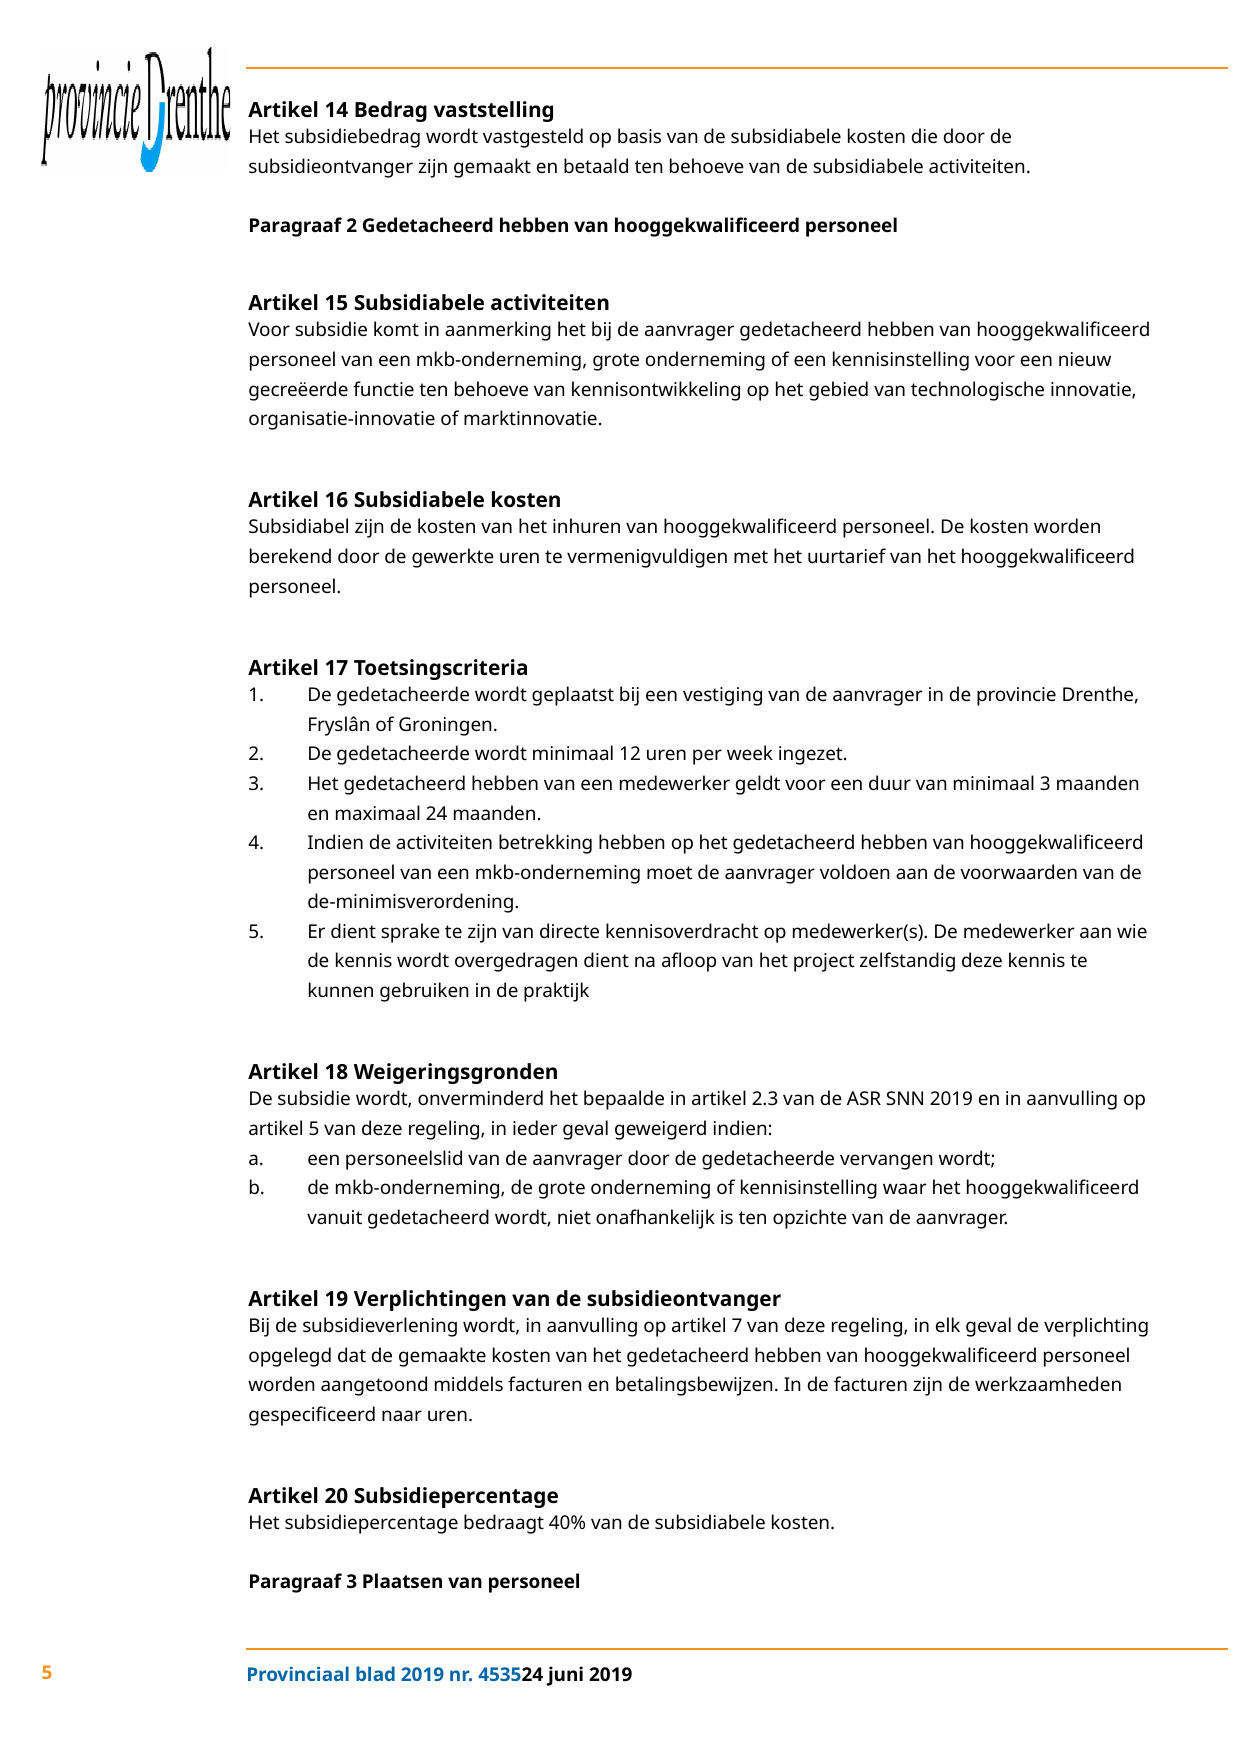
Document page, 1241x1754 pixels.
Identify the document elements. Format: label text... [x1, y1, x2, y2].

list De gedetacheerde wordt minimaal 12 uren per week ingezet. [248, 741, 1152, 766]
text Artikel 14 Bedrag vaststelling [248, 95, 1152, 123]
list Indien de activiteiten betrekking hebben op het gedetacheerd hebben van hooggekwalificeerd personeel van een mkb-onderneming moet de aanvrager voldoen aan de voorwaarden van de de-minimisverordening. [248, 829, 1152, 914]
text Paragraaf 3 Plaatsen van personeel [248, 1569, 1152, 1594]
text Artikel 18 Weigeringsgronden [248, 1057, 1152, 1086]
text Bij de subsidieverlening wordt, in aanvulling op artikel 7 van deze regeling, in elk geval de verplichting opgelegd dat de gemaakte kosten van het gedetacheerd hebben van hooggekwalificeerd personeel worden aangetoond middels facturen en betalingsbewijzen. In de facturen zijn de werkzaamheden gespecificeerd naar uren. [248, 1312, 1152, 1427]
text Artikel 16 Subsidiabele kosten [248, 485, 1152, 514]
text Artikel 20 Subsidiepercentage [248, 1481, 1152, 1509]
list een personeelslid van de aanvrager door de gedetacheerde vervangen wordt; [248, 1145, 1152, 1171]
list de mkb-onderneming, de grote onderneming of kennisinstelling waar het hooggekwalificeerd vanuit gedetacheerd wordt, niet onafhankelijk is ten opzichte van de aanvrager. [248, 1174, 1152, 1230]
text Paragraaf 2 Gedetacheerd hebben van hooggekwalificeerd personeel [248, 212, 1152, 238]
text Het subsidiebedrag wordt vastgesteld op basis van de subsidiabele kosten die door de subsidieontvanger zijn gemaakt en betaald ten behoeve van de subsidiabele activiteiten. [248, 123, 1152, 178]
text Artikel 19 Verplichtingen van de subsidieontvanger [248, 1284, 1152, 1312]
list Het gedetacheerd hebben van een medewerker geldt voor een duur van minimaal 3 maanden en maximaal 24 maanden. [248, 770, 1152, 825]
list Er dient sprake te zijn van directe kennisoverdracht op medewerker(s). De medewerker aan wie de kennis wordt overgedragen dient na afloop van het project zelfstandig deze kennis te kunnen gebruiken in de praktijk [248, 918, 1152, 1003]
picture [41, 47, 231, 172]
text Subsidiabel zijn de kosten van het inhuren van hooggekwalificeerd personeel. De kosten worden berekend door de gewerkte uren te vermenigvuldigen met het uurtarief van het hooggekwalificeerd personeel. [248, 514, 1152, 599]
text Artikel 17 Toetsingscriteria [248, 653, 1152, 681]
text Het subsidiepercentage bedraagt 40% van de subsidiabele kosten. [248, 1509, 1152, 1535]
text Voor subsidie komt in aanmerking het bij de aanvrager gedetacheerd hebben van hooggekwalificeerd personeel van een mkb-onderneming, grote onderneming of een kennisinstelling voor een nieuw gecreëerde functie ten behoeve van kennisontwikkeling op het gebied van technologische innovatie, organisatie-innovatie of marktinnovatie. [248, 317, 1152, 431]
text De subsidie wordt, onverminderd het bepaalde in artikel 2.3 van de ASR SNN 2019 en in aanvulling op artikel 5 van deze regeling, in ieder geval geweigerd indien: [248, 1086, 1152, 1141]
text Artikel 15 Subsidiabele activiteiten [248, 288, 1152, 317]
list De gedetacheerde wordt geplaatst bij een vestiging van de aanvrager in de provincie Drenthe, Fryslân of Groningen. [248, 681, 1152, 737]
